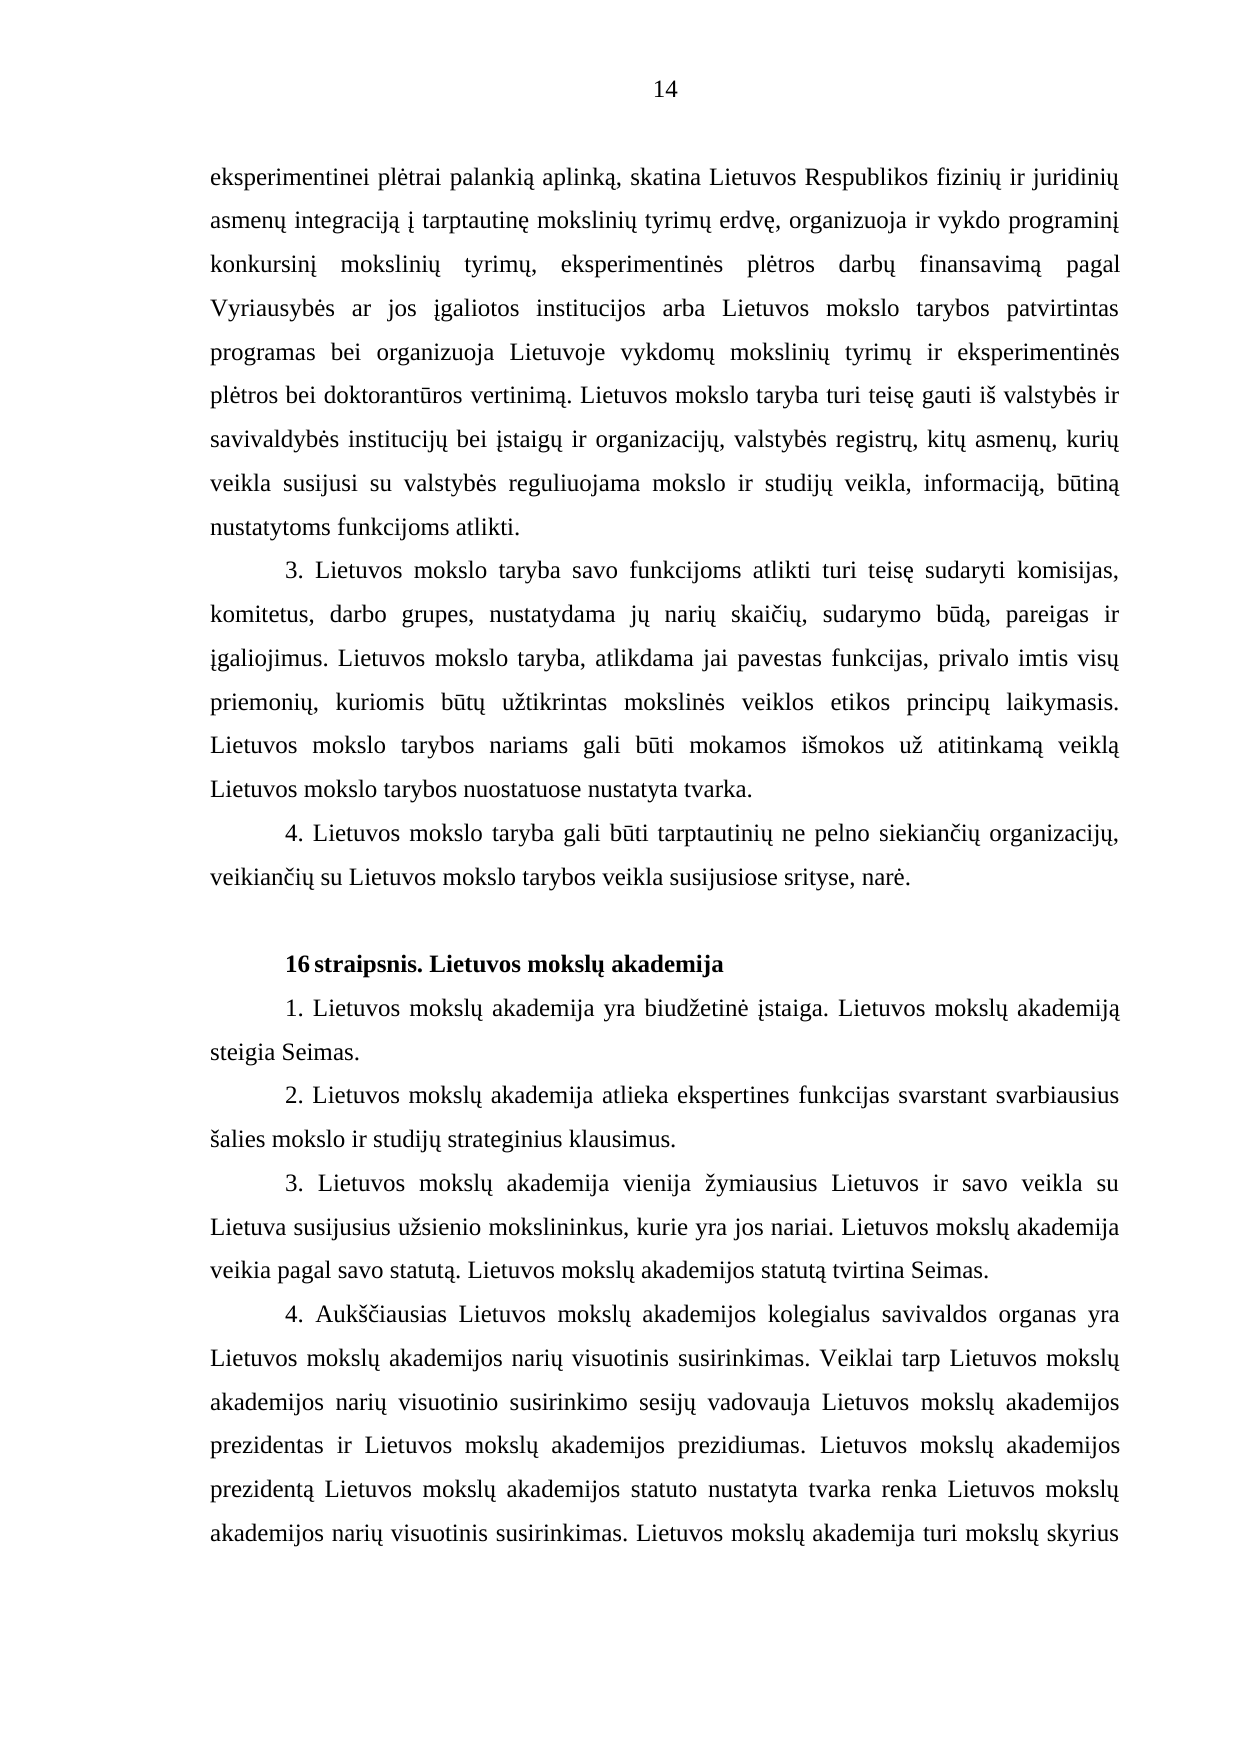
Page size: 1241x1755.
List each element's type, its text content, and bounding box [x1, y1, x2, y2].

text 1. Lietuvos mokslų akademija yra biudžetinė įstaiga. Lietuvos mokslų akademiją steigia Seimas. [210, 981, 1120, 1069]
text 4. Lietuvos mokslo taryba gali būti tarptautinių ne pelno siekiančių organizacijų, veikiančių su Lietuvos mokslo tarybos veikla susijusiose srityse, narė. [210, 806, 1120, 894]
text eksperimentinei plėtrai palankią aplinką, skatina Lietuvos Respublikos fizinių ir juridinių asmenų integraciją į tarptautinę mokslinių tyrimų erdvę, organizuoja ir vykdo programinį konkursinį mokslinių tyrimų, eksperimentinės plėtros darbų finansavimą pagal Vyriausybės ar jos įgaliotos institucijos arba Lietuvos mokslo tarybos patvirtintas programas bei organizuoja Lietuvoje vykdomų mokslinių tyrimų ir eksperimentinės plėtros bei doktorantūros vertinimą. Lietuvos mokslo taryba turi teisę gauti iš valstybės ir savivaldybės institucijų bei įstaigų ir organizacijų, valstybės registrų, kitų asmenų, kurių veikla susijusi su valstybės reguliuojama mokslo ir studijų veikla, informaciją, būtiną nustatytoms funkcijoms atlikti. [210, 150, 1120, 544]
text 16 straipsnis. Lietuvos mokslų akademija [210, 937, 1120, 981]
text 2. Lietuvos mokslų akademija atlieka ekspertines funkcijas svarstant svarbiausius šalies mokslo ir studijų strateginius klausimus. [210, 1069, 1120, 1156]
text 4. Aukščiausias Lietuvos mokslų akademijos kolegialus savivaldos organas yra Lietuvos mokslų akademijos narių visuotinis susirinkimas. Veiklai tarp Lietuvos mokslų akademijos narių visuotinio susirinkimo sesijų vadovauja Lietuvos mokslų akademijos prezidentas ir Lietuvos mokslų akademijos prezidiumas. Lietuvos mokslų akademijos prezidentą Lietuvos mokslų akademijos statuto nustatyta tvarka renka Lietuvos mokslų akademijos narių visuotinis susirinkimas. Lietuvos mokslų akademija turi mokslų skyrius [210, 1287, 1120, 1550]
text 3. Lietuvos mokslų akademija vienija žymiausius Lietuvos ir savo veikla su Lietuva susijusius užsienio mokslininkus, kurie yra jos nariai. Lietuvos mokslų akademija veikia pagal savo statutą. Lietuvos mokslų akademijos statutą tvirtina Seimas. [210, 1156, 1120, 1287]
text 3. Lietuvos mokslo taryba savo funkcijoms atlikti turi teisę sudaryti komisijas, komitetus, darbo grupes, nustatydama jų narių skaičių, sudarymo būdą, pareigas ir įgaliojimus. Lietuvos mokslo taryba, atlikdama jai pavestas funkcijas, privalo imtis visų priemonių, kuriomis būtų užtikrintas mokslinės veiklos etikos principų laikymasis. Lietuvos mokslo tarybos nariams gali būti mokamos išmokos už atitinkamą veiklą Lietuvos mokslo tarybos nuostatuose nustatyta tvarka. [210, 544, 1120, 806]
